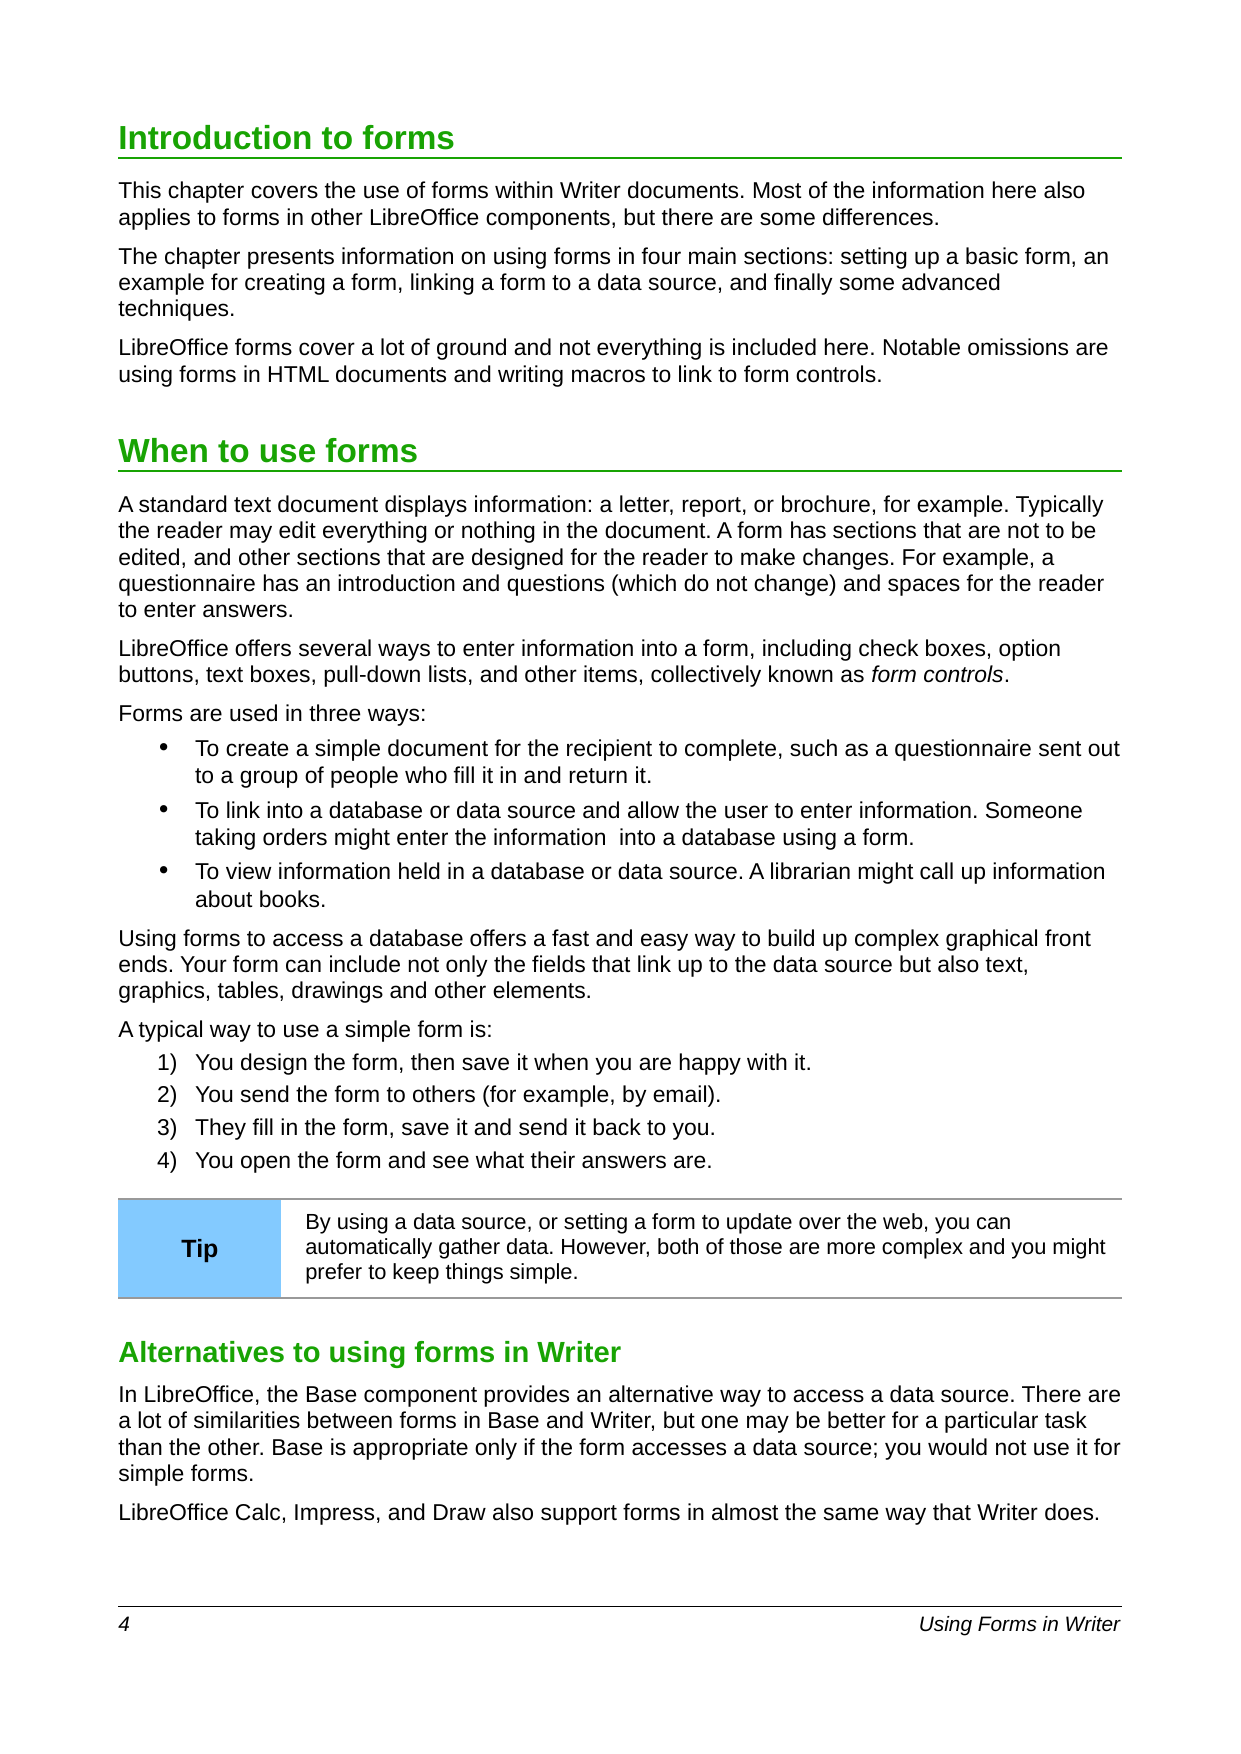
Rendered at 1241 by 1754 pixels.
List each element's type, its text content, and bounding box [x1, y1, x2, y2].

text LibreOffice Calc, Impress, and Draw also support forms in almost the same way that Writer does. [118, 1499, 1122, 1525]
list You open the form and see what their answers are. [177, 1147, 1122, 1173]
list To link into a database or data source and allow the user to enter information. Someone taking orders might enter the information into a database using a form. [156, 795, 1122, 850]
text A standard text document displays information: a letter, report, or brochure, for example. Typically the reader may edit everything or nothing in the document. A form has sections that are not to be edited, and other sections that are designed for the reader to make changes. For example, a questionnaire has an introduction and questions (which do not change) and spaces for the reader to enter answers. [118, 491, 1122, 622]
list Forms are used in three ways: [118, 700, 1122, 727]
list You send the form to others (for example, by email). [177, 1081, 1122, 1108]
subtitle Introduction to forms [118, 118, 1122, 157]
list They fill in the form, save it and send it back to you. [177, 1114, 1122, 1140]
list To view information held in a database or data source. A librarian might call up information about books. [156, 857, 1122, 912]
subtitle Alternatives to using forms in Writer [118, 1335, 1122, 1368]
subtitle When to use forms [118, 431, 1122, 470]
text LibreOffice forms cover a lot of ground and not everything is included here. Notable omissions are using forms in HTML documents and writing macros to link to form controls. [118, 334, 1122, 387]
text In LibreOffice, the Base component provides an alternative way to access a data source. There are a lot of similarities between forms in Base and Writer, but one may be better for a particular task than the other. Base is appropriate only if the form accesses a data source; you would not use it for simple forms. [118, 1381, 1122, 1486]
text The chapter presents information on using forms in four main sections: setting up a basic form, an example for creating a form, linking a form to a data source, and finally some advanced techniques. [118, 243, 1122, 322]
table_header By using a data source, or setting a form to update over the web, you can automatically gather data. However, both of those are more complex and you might prefer to keep things simple. [281, 1200, 1122, 1297]
table_header Tip [118, 1200, 281, 1297]
text Using forms to access a database offers a fast and easy way to build up complex graphical front ends. Your form can include not only the fields that link up to the data source but also text, graphics, tables, drawings and other elements. [118, 924, 1122, 1003]
list A typical way to use a simple form is: [118, 1016, 1122, 1042]
text LibreOffice offers several ways to enter information into a form, including check boxes, option buttons, text boxes, pull-down lists, and other items, collectively known as form controls. [118, 635, 1122, 688]
list You design the form, then save it when you are happy with it. [177, 1049, 1122, 1075]
list To create a simple document for the recipient to complete, such as a questionnaire sent out to a group of people who fill it in and return it. [156, 733, 1122, 788]
text This chapter covers the use of forms within Writer documents. Most of the information here also applies to forms in other LibreOffice components, but there are some differences. [118, 177, 1122, 230]
